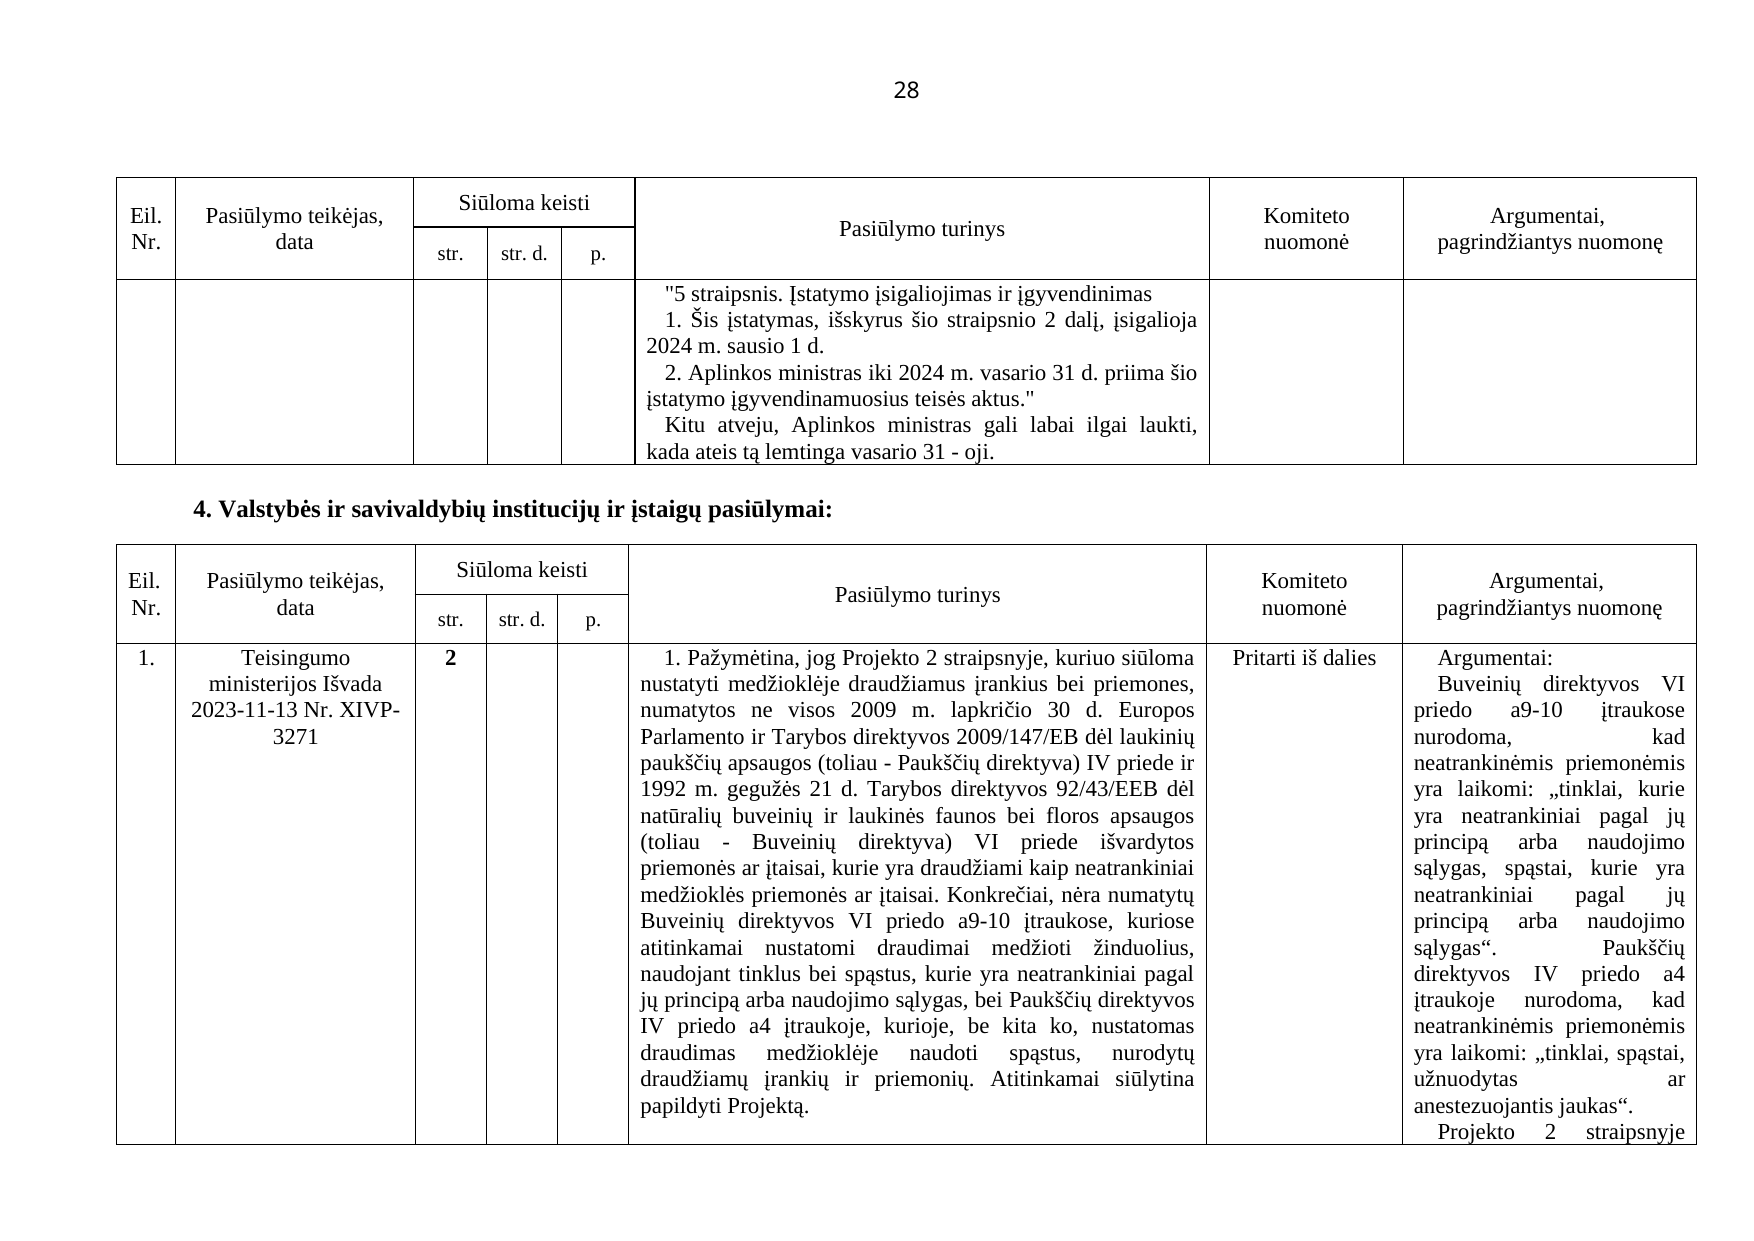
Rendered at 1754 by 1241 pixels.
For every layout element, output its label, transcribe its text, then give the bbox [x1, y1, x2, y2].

table_header Pasiūlymo turinys [629, 545, 1206, 643]
table_cell [487, 644, 557, 1144]
table_cell p. [558, 595, 628, 643]
table_header Komiteto nuomonė [1210, 178, 1403, 279]
table_header Eil. Nr. [117, 178, 175, 279]
table_cell [1210, 280, 1403, 464]
table_header Argumentai, pagrindžiantys nuomonę [1403, 545, 1696, 643]
table_cell [488, 280, 561, 464]
table_header Pasiūlymo turinys [636, 178, 1209, 279]
table_cell [562, 280, 634, 464]
table_header Komiteto nuomonė [1207, 545, 1402, 643]
table_header Eil. Nr. [117, 545, 175, 643]
table_cell p. [562, 228, 634, 279]
table_cell str. [414, 228, 487, 279]
table_cell 1. Pažymėtina, jog Projekto 2 straipsnyje, kuriuo siūloma nustatyti medžioklėje draudžiamus įrankius bei priemones, numatytos ne visos 2009 m. lapkričio 30 d. Europos Parlamento ir Tarybos direktyvos 2009/147/EB dėl laukinių paukščių apsaugos (toliau - Paukščių direktyva) IV priede ir 1992 m. gegužės 21 d. Tarybos direktyvos 92/43/EEB dėl natūralių buveinių ir laukinės faunos bei floros apsaugos (toliau - Buveinių direktyva) VI priede išvardytos priemonės ar įtaisai, kurie yra draudžiami kaip neatrankiniai medžioklės priemonės ar įtaisai. Konkrečiai, nėra numatytų Buveinių direktyvos VI priedo a9-10 įtraukose, kuriose atitinkamai nustatomi draudimai medžioti žinduolius, naudojant tinklus bei spąstus, kurie yra neatrankiniai pagal jų principą arba naudojimo sąlygas, bei Paukščių direktyvos IV priedo a4 įtraukoje, kurioje, be kita ko, nustatomas draudimas medžioklėje naudoti spąstus, nurodytų draudžiamų įrankių ir priemonių. Atitinkamai siūlytina papildyti Projektą. [629, 644, 1206, 1144]
table_header Pasiūlymo teikėjas, data [176, 545, 415, 643]
table_cell str. [416, 595, 486, 643]
table_header Pasiūlymo teikėjas, data [176, 178, 413, 279]
table_cell Argumentai: Buveinių direktyvos VI priedo a9-10 įtraukose nurodoma, kad neatrankinėmis priemonėmis yra laikomi: „tinklai, kurie yra neatrankiniai pagal jų principą arba naudojimo sąlygas, spąstai, kurie yra neatrankiniai pagal jų principą arba naudojimo sąlygas“. Paukščių direktyvos IV priedo a4 įtraukoje nurodoma, kad neatrankinėmis priemonėmis yra laikomi: „tinklai, spąstai, užnuodytas ar anestezuojantis jaukas“. Projekto 2 straipsnyje [1403, 644, 1696, 1144]
subtitle 4. Valstybės ir savivaldybių institucijų ir įstaigų pasiūlymai: [118, 494, 1695, 523]
table_cell [176, 280, 413, 464]
table_cell [1404, 280, 1696, 464]
table_cell 1. [117, 644, 175, 1144]
table_cell 2 [416, 644, 486, 1144]
table_cell Teisingumo ministerijos Išvada 2023-11-13 Nr. XIVP-3271 [176, 644, 415, 1144]
table_cell [414, 280, 487, 464]
table_cell str. d. [488, 228, 561, 279]
table_cell [558, 644, 628, 1144]
table_cell "5 straipsnis. Įstatymo įsigaliojimas ir įgyvendinimas 1. Šis įstatymas, išskyrus šio straipsnio 2 dalį, įsigalioja 2024 m. sausio 1 d. 2. Aplinkos ministras iki 2024 m. vasario 31 d. priima šio įstatymo įgyvendinamuosius teisės aktus." Kitu atveju, Aplinkos ministras gali labai ilgai laukti, kada ateis tą lemtinga vasario 31 - oji. [636, 280, 1209, 464]
table_cell [117, 280, 175, 464]
table_cell Pritarti iš dalies [1207, 644, 1402, 1144]
table_cell str. d. [487, 595, 557, 643]
table_header Siūloma keisti [416, 545, 628, 593]
table_header Argumentai, pagrindžiantys nuomonę [1404, 178, 1696, 279]
table_header Siūloma keisti [414, 178, 634, 226]
